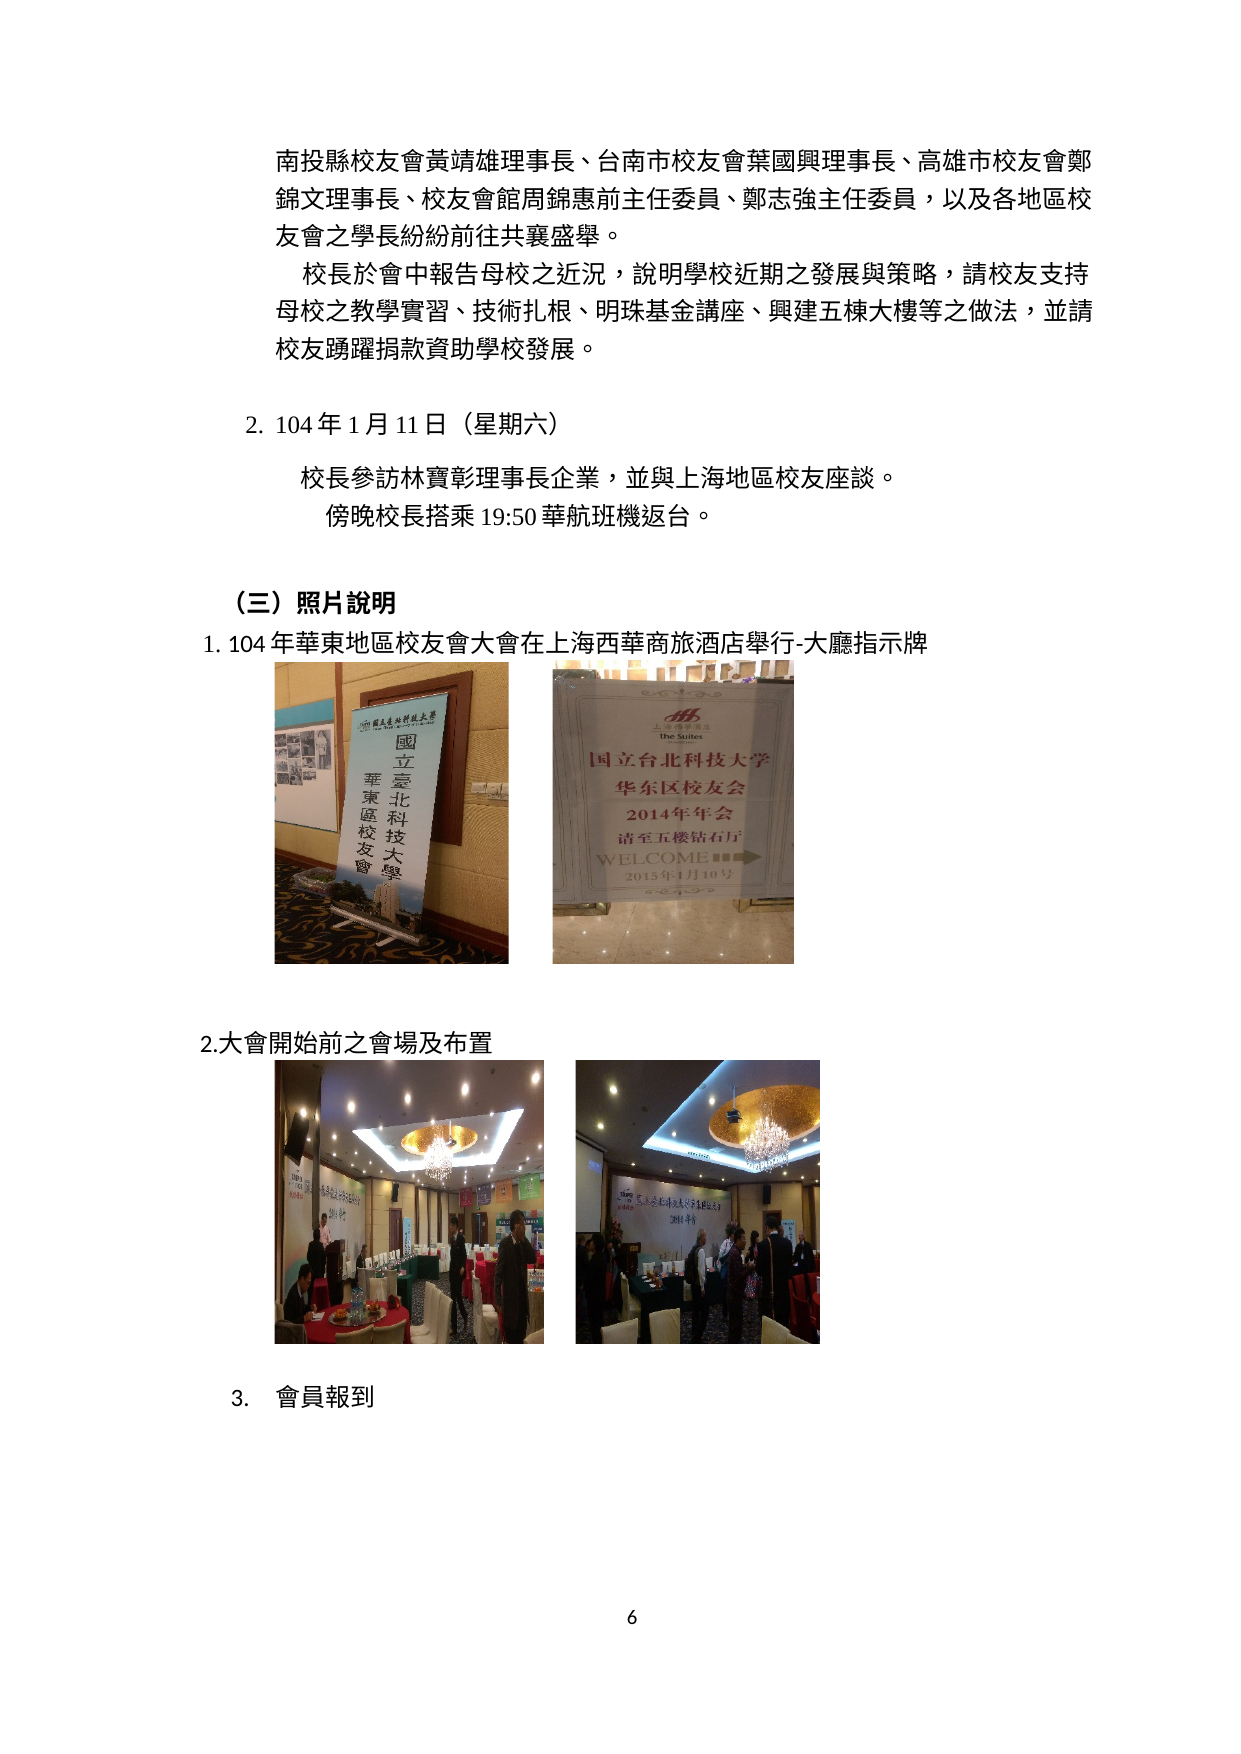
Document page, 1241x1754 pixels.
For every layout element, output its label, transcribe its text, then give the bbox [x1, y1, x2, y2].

list 會員報到 [230, 1377, 1092, 1414]
text 華東地區校友會104年會於104年1月10日假上海西華商旅酒店舉行，本校姚校長、林副校長、管理學院翁校友總會翁淑貞總會長、台北市校友會張水美理事長、桃園縣校友會黃隆洋理事長、新竹市校友會陳偉峰前理事長、南投縣校友會黃靖雄理事長、台南市校友會葉國興理事長、高雄市校友會鄭錦文理事長、校友會館周錦惠前主任委員、鄭志強主任委員，以及各地區校友會之學長紛紛前往共襄盛舉。 [275, 141, 1092, 254]
text （三）照片說明 [221, 570, 1092, 622]
text 1. 104年華東地區校友會大會在上海西華商旅酒店舉行-大廳指示牌 [171, 622, 1092, 660]
list 104年1月11日（星期六） [245, 404, 1092, 441]
text 2.大會開始前之會場及布置 [171, 1022, 1092, 1060]
picture [575, 1060, 820, 1344]
text 校長於會中報告母校之近況，說明學校近期之發展與策略，請校友支持母校之教學實習、技術扎根、明珠基金講座、興建五棟大樓等之做法，並請校友踴躍捐款資助學校發展。 [275, 254, 1092, 366]
picture [274, 662, 509, 964]
picture [552, 660, 794, 964]
text 傍晚校長搭乘19:50華航班機返台。 [275, 495, 1092, 533]
picture [274, 1060, 544, 1344]
text 校長參訪林寶彰理事長企業，並與上海地區校友座談。 [275, 458, 1092, 495]
